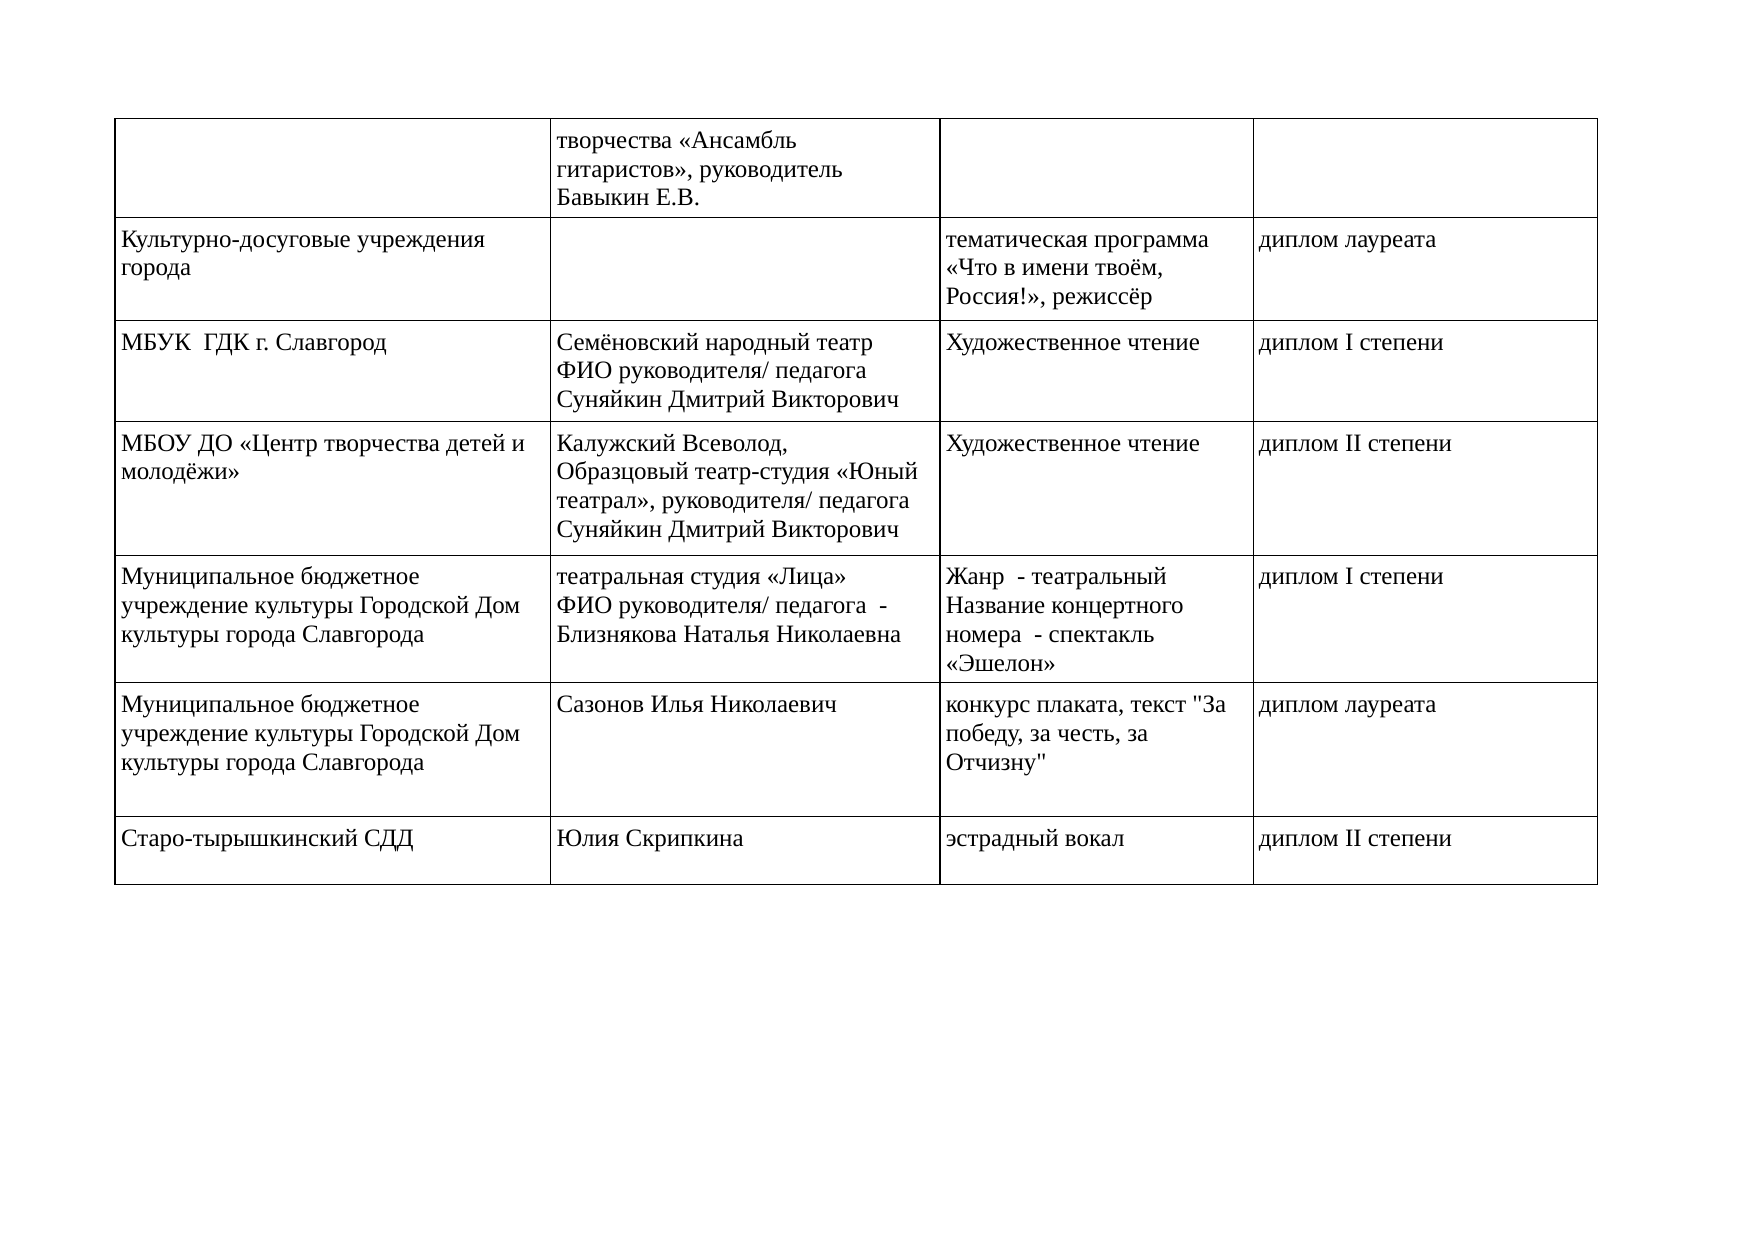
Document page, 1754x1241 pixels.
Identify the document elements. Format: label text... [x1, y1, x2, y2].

table_cell эстрадный вокал [941, 817, 1253, 884]
table_cell [941, 119, 1253, 217]
table_cell [116, 119, 550, 217]
table_cell Семёновский народный театр ФИО руководителя/ педагога Суняйкин Дмитрий Викторович [551, 321, 939, 421]
table_cell [551, 218, 939, 320]
table_cell Культурно-досуговые учреждения города [116, 218, 550, 320]
table_cell МБУК ГДК г. Славгород [116, 321, 550, 421]
table_cell Калужский Всеволод, Образцовый театр-студия «Юный театрал», руководителя/ педагога Суняйкин Дмитрий Викторович [551, 422, 939, 555]
table_cell Художественное чтение [941, 321, 1253, 421]
table_cell творчества «Ансамбль гитаристов», руководитель Бавыкин Е.В. [551, 119, 939, 217]
table_cell диплом II степени [1254, 817, 1597, 884]
table_cell диплом I степени [1254, 321, 1597, 421]
table_cell диплом I степени [1254, 556, 1597, 682]
table_cell Жанр - театральный Название концертного номера - спектакль «Эшелон» [941, 556, 1253, 682]
table_cell МБОУ ДО «Центр творчества детей и молодёжи» [116, 422, 550, 555]
table_cell диплом II степени [1254, 422, 1597, 555]
table_cell Старо-тырышкинский СДД [116, 817, 550, 884]
table_cell Муниципальное бюджетное учреждение культуры Городской Дом культуры города Славгорода [116, 683, 550, 816]
table_cell диплом лауреата [1254, 683, 1597, 816]
table_cell диплом лауреата [1254, 218, 1597, 320]
table_cell Муниципальное бюджетное учреждение культуры Городской Дом культуры города Славгорода [116, 556, 550, 682]
table_cell тематическая программа «Что в имени твоём, Россия!», режиссёр [941, 218, 1253, 320]
table_cell Сазонов Илья Николаевич [551, 683, 939, 816]
table_cell конкурс плаката, текст "За победу, за честь, за Отчизну" [941, 683, 1253, 816]
table_cell Юлия Скрипкина [551, 817, 939, 884]
table_cell [1254, 119, 1597, 217]
table_cell Художественное чтение [941, 422, 1253, 555]
table_cell театральная студия «Лица» ФИО руководителя/ педагога - Близнякова Наталья Николаевна [551, 556, 939, 682]
